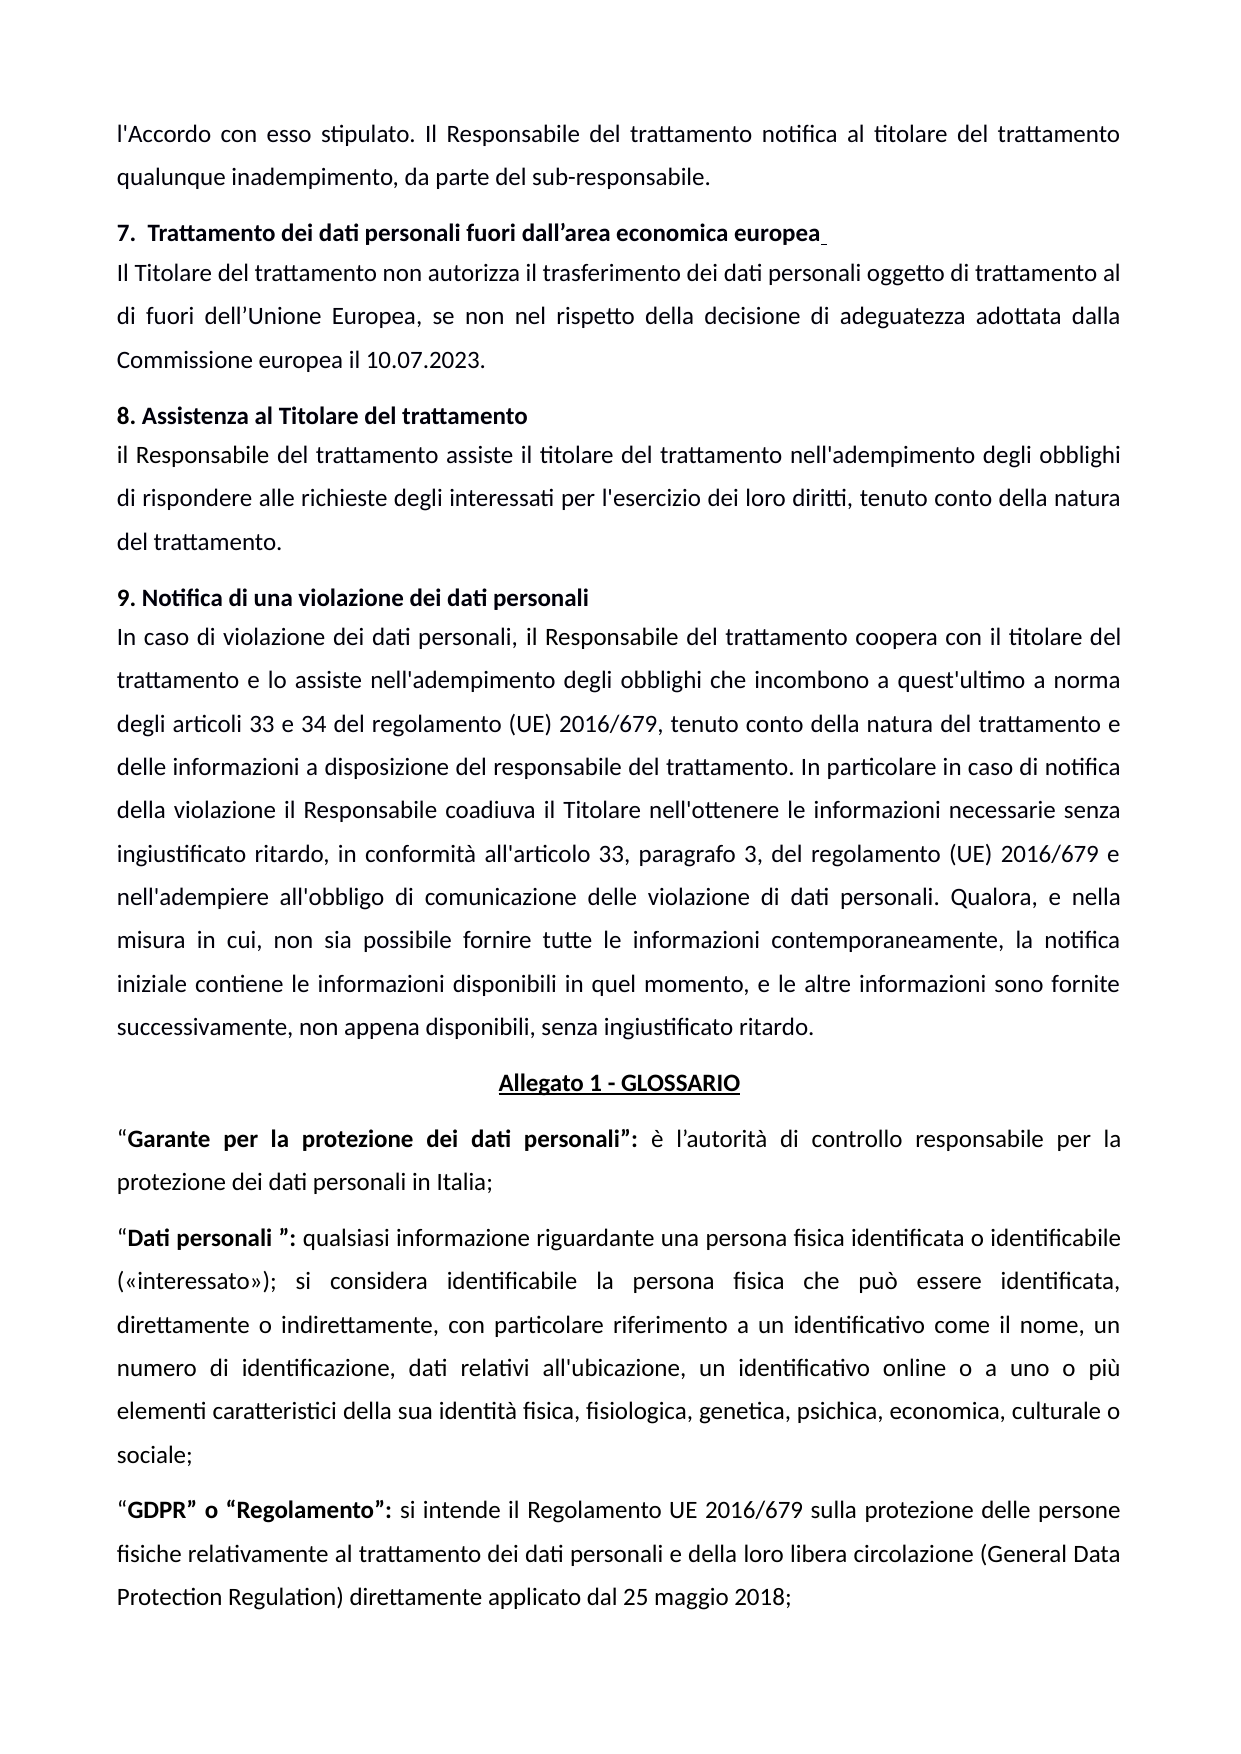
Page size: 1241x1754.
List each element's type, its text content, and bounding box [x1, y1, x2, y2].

text “Garante per la protezione dei dati personali”: è l’autorità di controllo responsabile per la protezione dei dati personali in Italia; [117, 1123, 1122, 1197]
subtitle 9. Notifica di una violazione dei dati personali [117, 582, 1122, 612]
text Il Titolare del trattamento non autorizza il trasferimento dei dati personali oggetto di trattamento al di fuori dell’Unione Europea, se non nel rispetto della decisione di adeguatezza adottata dalla Commissione europea il 10.07.2023. [117, 257, 1122, 374]
subtitle 7. Trattamento dei dati personali fuori dall’area economica europea [117, 217, 1122, 248]
text “Dati personali ”: qualsiasi informazione riguardante una persona fisica identificata o identificabile («interessato»); si considera identificabile la persona fisica che può essere identificata, direttamente o indirettamente, con particolare riferimento a un identificativo come il nome, un numero di identificazione, dati relativi all'ubicazione, un identificativo online o a uno o più elementi caratteristici della sua identità fisica, fisiologica, genetica, psichica, economica, culturale o sociale; [117, 1222, 1122, 1469]
list l'Accordo con esso stipulato. Il Responsabile del trattamento notifica al titolare del trattamento qualunque inadempimento, da parte del sub-responsabile. [117, 118, 1122, 192]
subtitle 8. Assistenza al Titolare del trattamento [117, 400, 1122, 430]
text Allegato 1 - GLOSSARIO [117, 1067, 1122, 1098]
text “GDPR” o “Regolamento”: si intende il Regolamento UE 2016/679 sulla protezione delle persone fisiche relativamente al trattamento dei dati personali e della loro libera circolazione (General Data Protection Regulation) direttamente applicato dal 25 maggio 2018; [117, 1494, 1122, 1612]
text il Responsabile del trattamento assiste il titolare del trattamento nell'adempimento degli obblighi di rispondere alle richieste degli interessati per l'esercizio dei loro diritti, tenuto conto della natura del trattamento. [117, 439, 1122, 556]
text In caso di violazione dei dati personali, il Responsabile del trattamento coopera con il titolare del trattamento e lo assiste nell'adempimento degli obblighi che incombono a quest'ultimo a norma degli articoli 33 e 34 del regolamento (UE) 2016/679, tenuto conto della natura del trattamento e delle informazioni a disposizione del responsabile del trattamento. In particolare in caso di notifica della violazione il Responsabile coadiuva il Titolare nell'ottenere le informazioni necessarie senza ingiustificato ritardo, in conformità all'articolo 33, paragrafo 3, del regolamento (UE) 2016/679 e nell'adempiere all'obbligo di comunicazione delle violazione di dati personali. Qualora, e nella misura in cui, non sia possibile fornire tutte le informazioni contemporaneamente, la notifica iniziale contiene le informazioni disponibili in quel momento, e le altre informazioni sono fornite successivamente, non appena disponibili, senza ingiustificato ritardo. [117, 621, 1122, 1042]
